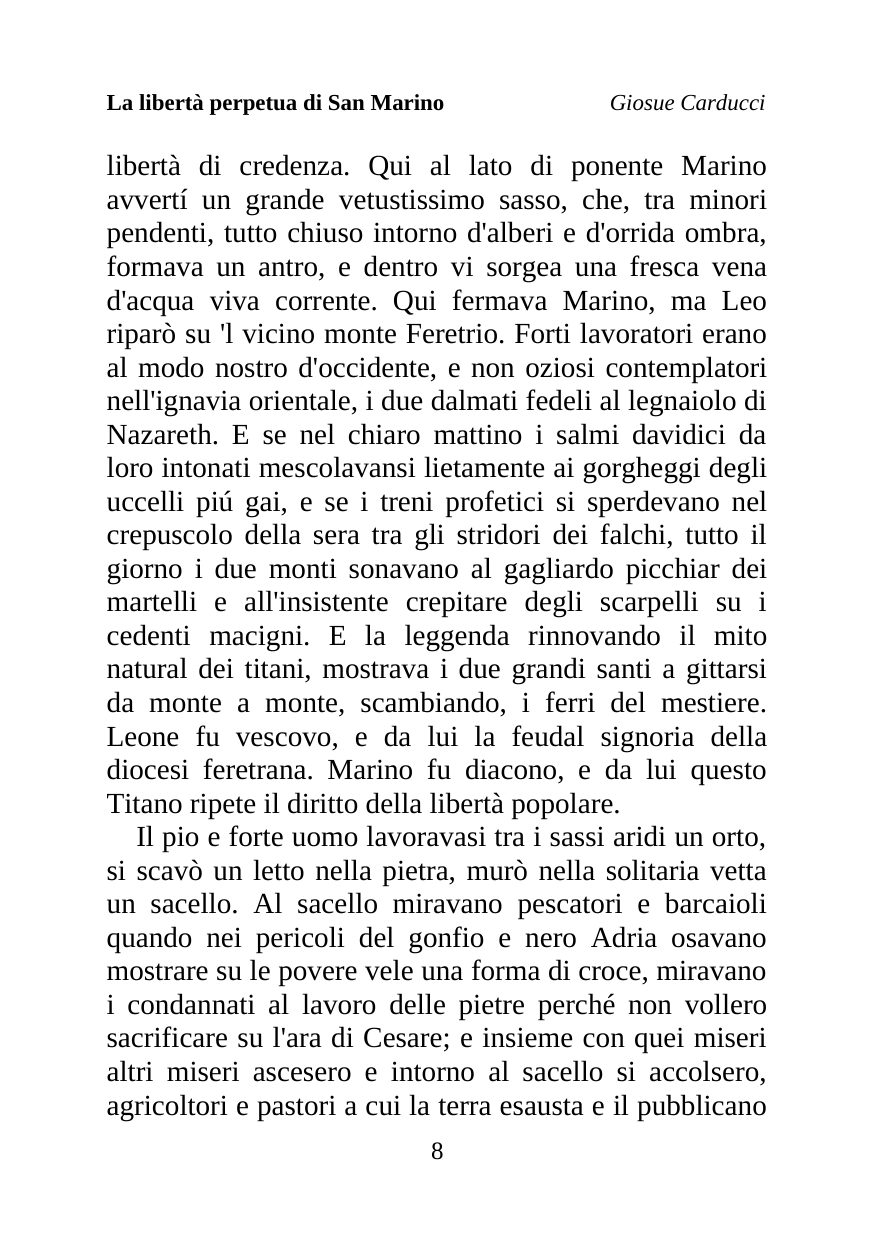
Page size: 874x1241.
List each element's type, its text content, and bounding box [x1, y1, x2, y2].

text libertà di credenza. Qui al lato di ponente Marino avvertí un grande vetustissimo sasso, che, tra minori pendenti, tutto chiuso intorno d'alberi e d'orrida ombra, formava un antro, e dentro vi sorgea una fresca vena d'acqua viva corrente. Qui fermava Marino, ma Leo riparò su 'l vicino monte Feretrio. Forti lavoratori erano al modo nostro d'occidente, e non oziosi contemplatori nell'ignavia orientale, i due dalmati fedeli al legnaiolo di Nazareth. E se nel chiaro mattino i salmi davidici da loro intonati mescolavansi lietamente ai gorgheggi degli uccelli piú gai, e se i treni profetici si sperdevano nel crepuscolo della sera tra gli stridori dei falchi, tutto il giorno i due monti sonavano al gagliardo picchiar dei martelli e all'insistente crepitare degli scarpelli su i cedenti macigni. E la leggenda rinnovando il mito natural dei titani, mostrava i due grandi santi a gittarsi da monte a monte, scambiando, i ferri del mestiere. Leone fu vescovo, e da lui la feudal signoria della diocesi feretrana. Marino fu diacono, e da lui questo Titano ripete il diritto della libertà popolare. [106, 148, 768, 819]
text Il pio e forte uomo lavoravasi tra i sassi aridi un orto, si scavò un letto nella pietra, murò nella solitaria vetta un sacello. Al sacello miravano pescatori e barcaioli quando nei pericoli del gonfio e nero Adria osavano mostrare su le povere vele una forma di croce, miravano i condannati al lavoro delle pietre perché non vollero sacrificare su l'ara di Cesare; e insieme con quei miseri altri miseri ascesero e intorno al sacello si accolsero, agricoltori e pastori a cui la terra esausta e il pubblicano [106, 819, 768, 1121]
